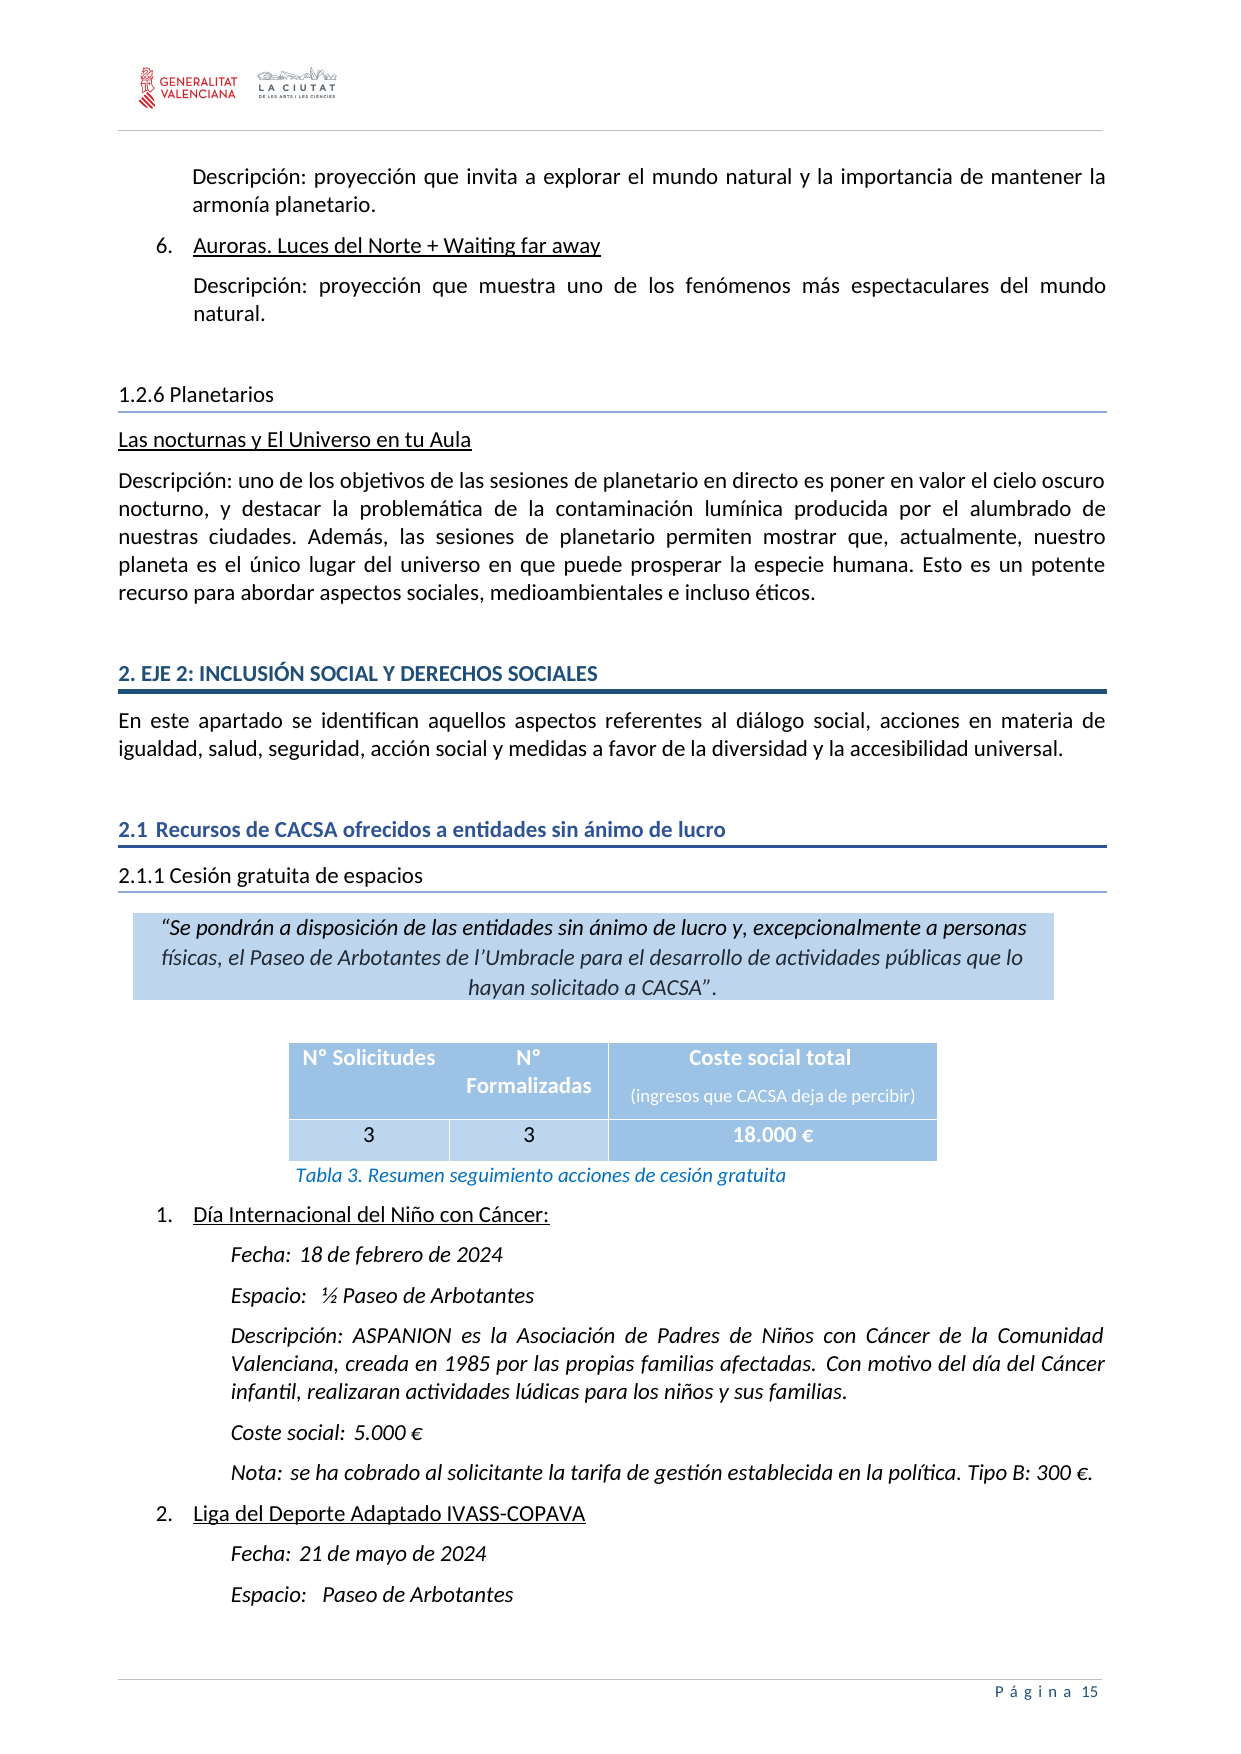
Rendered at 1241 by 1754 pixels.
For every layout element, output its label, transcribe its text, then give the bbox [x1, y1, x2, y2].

table_header Nº Formalizadas [449, 1043, 608, 1119]
table_cell 3 [289, 1120, 449, 1161]
subtitle 2. EJE 2: INCLUSIÓN SOCIAL Y DERECHOS SOCIALES [118, 659, 1107, 689]
text Fecha: 21 de mayo de 2024 [231, 1539, 1107, 1567]
list Auroras. Luces del Norte + Waiting far away [156, 231, 1107, 259]
subtitle 2.1.1 Cesión gratuita de espacios [118, 861, 1107, 891]
list Liga del Deporte Adaptado IVASS-COPAVA [156, 1499, 1107, 1527]
subtitle 1.2.6 Planetarios [118, 381, 1107, 411]
list Día Internacional del Niño con Cáncer: [156, 1200, 1107, 1228]
text Tabla 3. Resumen seguimiento acciones de cesión gratuita [295, 1162, 1107, 1187]
text Espacio: ½ Paseo de Arbotantes [231, 1281, 1107, 1309]
text En este apartado se identifican aquellos aspectos referentes al diálogo social, acciones en materia de igualdad, salud, seguridad, acción social y medidas a favor de la diversidad y la accesibilidad universal. [118, 706, 1107, 762]
list Recursos de CACSA ofrecidos a entidades sin ánimo de lucro [118, 815, 1107, 845]
table_cell 3 [450, 1120, 608, 1161]
text Nota: se ha cobrado al solicitante la tarifa de gestión establecida en la política. Tipo B: 300 €. [231, 1458, 1107, 1486]
text Espacio: Paseo de Arbotantes [231, 1580, 1107, 1608]
table_cell 18.000 € [609, 1120, 937, 1161]
table_header Nº Solicitudes [289, 1043, 449, 1119]
text Descripción: proyección que invita a explorar el mundo natural y la importancia de mantener la armonía planetario. [192, 162, 1107, 218]
table_header Coste social total (ingresos que CACSA deja de percibir) [609, 1043, 937, 1119]
text Coste social: 5.000 € [231, 1418, 1107, 1446]
list Las nocturnas y El Universo en tu Aula [118, 425, 1107, 453]
list Descripción: proyección que muestra uno de los fenómenos más espectaculares del mundo natural. [193, 272, 1107, 328]
text Descripción: uno de los objetivos de las sesiones de planetario en directo es poner en valor el cielo oscuro nocturno, y destacar la problemática de la contaminación lumínica producida por el alumbrado de nuestras ciudades. Además, las sesiones de planetario permiten mostrar que, actualmente, nuestro planeta es el único lugar del universo en que puede prosperar la especie humana. Esto es un potente recurso para abordar aspectos sociales, medioambientales e incluso éticos. [118, 466, 1107, 606]
text “Se pondrán a disposición de las entidades sin ánimo de lucro y, excepcionalmente a personas físicas, el Paseo de Arbotantes de l’Umbracle para el desarrollo de actividades públicas que lo hayan solicitado a CACSA”. [133, 913, 1054, 1000]
text Descripción: ASPANION es la Asociación de Padres de Niños con Cáncer de la Comunidad Valenciana, creada en 1985 por las propias familias afectadas. Con motivo del día del Cáncer infantil, realizaran actividades lúdicas para los niños y sus familias. [231, 1321, 1107, 1405]
text Fecha: 18 de febrero de 2024 [231, 1240, 1107, 1268]
